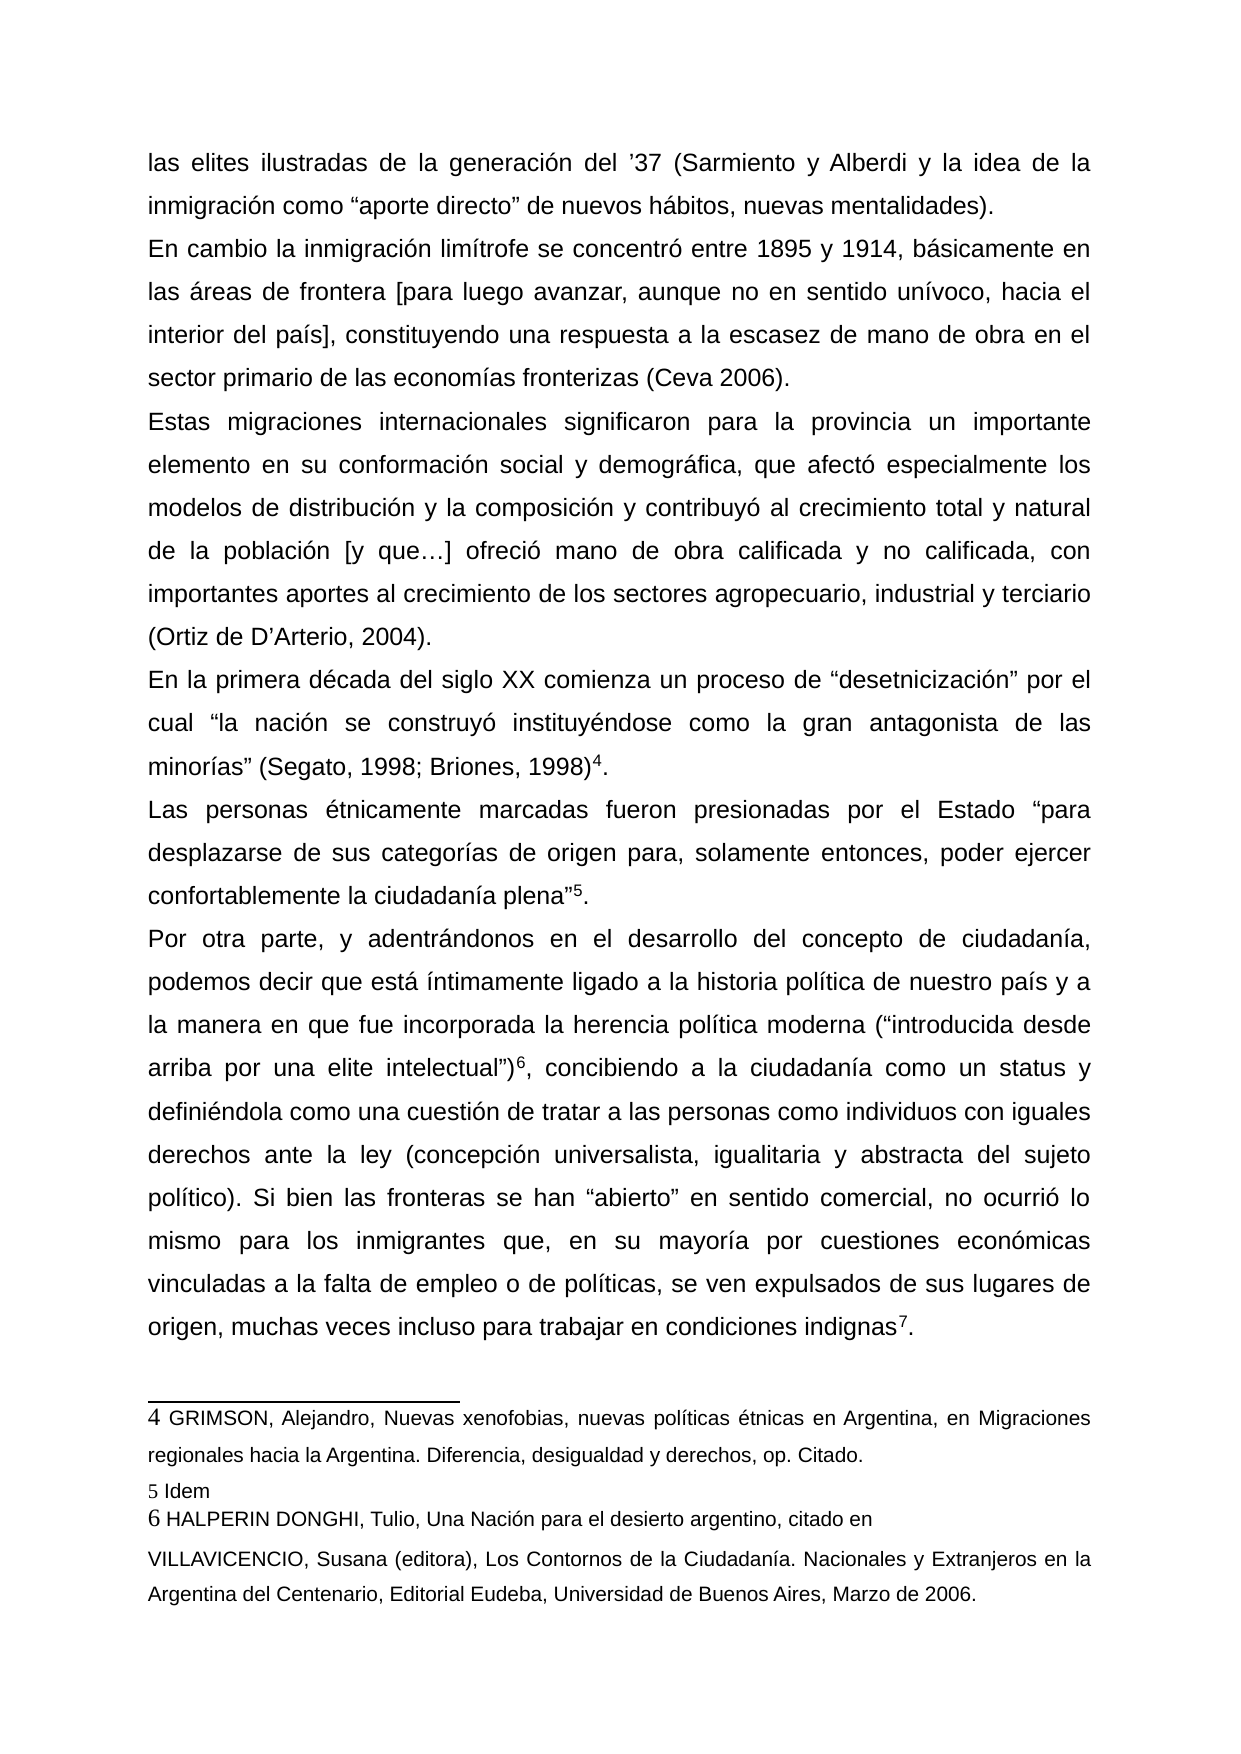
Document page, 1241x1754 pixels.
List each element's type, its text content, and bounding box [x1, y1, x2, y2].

text VILLAVICENCIO, Susana (editora), Los Contornos de la Ciudadanía. Nacionales y Extranjeros en la Argentina del Centenario, Editorial Eudeba, Universidad de Buenos Aires, Marzo de 2006. [148, 1546, 1092, 1606]
text Estas migraciones internacionales significaron para la provincia un importante elemento en su conformación social y demográfica, que afectó especialmente los modelos de distribución y la composición y contribuyó al crecimiento total y natural de la población [y que…] ofreció mano de obra calificada y no calificada, con importantes aportes al crecimiento de los sectores agropecuario, industrial y terciario (Ortiz de D’Arterio, 2004). [148, 406, 1092, 651]
text Idem [148, 1479, 1092, 1503]
text En cambio la inmigración limítrofe se concentró entre 1895 y 1914, básicamente en las áreas de frontera [para luego avanzar, aunque no en sentido unívoco, hacia el interior del país], constituyendo una respuesta a la escasez de mano de obra en el sector primario de las economías fronterizas (Ceva 2006). [148, 234, 1092, 392]
text GRIMSON, Alejandro, Nuevas xenofobias, nuevas políticas étnicas en Argentina, en Migraciones regionales hacia la Argentina. Diferencia, desigualdad y derechos, op. Citado. [148, 1402, 1092, 1467]
text Las personas étnicamente marcadas fueron presionadas por el Estado “para desplazarse de sus categorías de origen para, solamente entonces, poder ejercer confortablemente la ciudadanía plena”. [148, 794, 1092, 909]
text las elites ilustradas de la generación del ’37 (Sarmiento y Alberdi y la idea de la inmigración como “aporte directo” de nuevos hábitos, nuevas mentalidades). [148, 148, 1092, 219]
text HALPERIN DONGHI, Tulio, Una Nación para el desierto argentino, citado en [148, 1503, 1092, 1532]
text Por otra parte, y adentrándonos en el desarrollo del concepto de ciudadanía, podemos decir que está íntimamente ligado a la historia política de nuestro país y a la manera en que fue incorporada la herencia política moderna (“introducida desde arriba por una elite intelectual”), concibiendo a la ciudadanía como un status y definiéndola como una cuestión de tratar a las personas como individuos con iguales derechos ante la ley (concepción universalista, igualitaria y abstracta del sujeto político). Si bien las fronteras se han “abierto” en sentido comercial, no ocurrió lo mismo para los inmigrantes que, en su mayoría por cuestiones económicas vinculadas a la falta de empleo o de políticas, se ven expulsados de sus lugares de origen, muchas veces incluso para trabajar en condiciones indignas. [148, 924, 1092, 1341]
text En la primera década del siglo XX comienza un proceso de “desetnicización” por el cual “la nación se construyó instituyéndose como la gran antagonista de las minorías” (Segato, 1998; Briones, 1998). [148, 665, 1092, 780]
